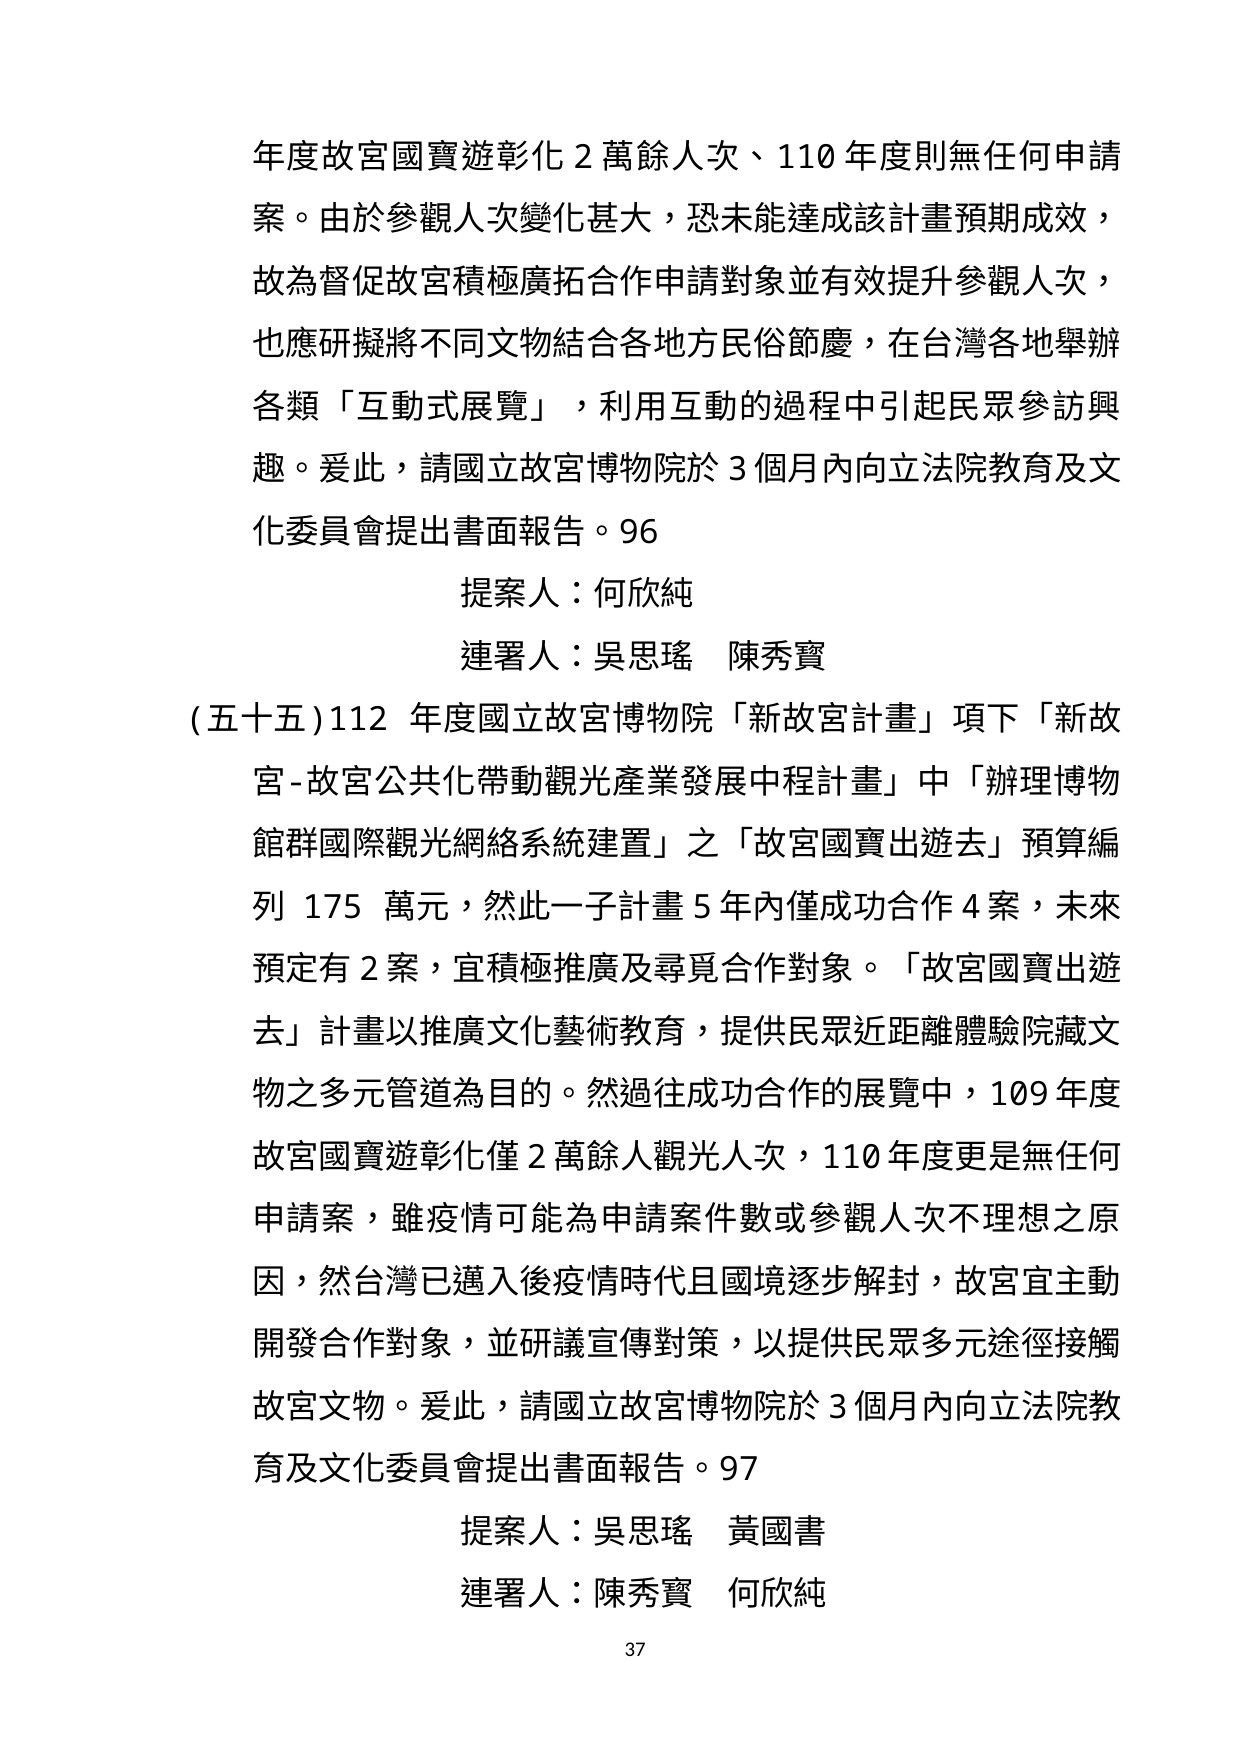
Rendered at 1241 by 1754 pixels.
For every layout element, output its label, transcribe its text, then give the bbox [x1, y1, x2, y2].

text 年度故宮國寶遊彰化2萬餘人次、110年度則無任何申請案。由於參觀人次變化甚大，恐未能達成該計畫預期成效，故為督促故宮積極廣拓合作申請對象並有效提升參觀人次，也應研擬將不同文物結合各地方民俗節慶，在台灣各地舉辦各類「互動式展覽」，利用互動的過程中引起民眾參訪興趣。爰此，請國立故宮博物院於3個月內向立法院教育及文化委員會提出書面報告。96 [185, 112, 1122, 550]
text 連署人：吳思瑤 陳秀寳 [460, 612, 1122, 675]
text 連署人：陳秀寳 何欣純 [460, 1550, 1122, 1612]
text (五十五)112 年度國立故宮博物院「新故宮計畫」項下「新故宮-故宮公共化帶動觀光產業發展中程計畫」中「辦理博物館群國際觀光網絡系統建置」之「故宮國寶出遊去」預算編列 175 萬元，然此一子計畫5年內僅成功合作4案，未來預定有2案，宜積極推廣及尋覓合作對象。「故宮國寶出遊去」計畫以推廣文化藝術教育，提供民眾近距離體驗院藏文物之多元管道為目的。然過往成功合作的展覽中，109年度故宮國寶遊彰化僅2萬餘人觀光人次，110年度更是無任何申請案，雖疫情可能為申請案件數或參觀人次不理想之原因，然台灣已邁入後疫情時代且國境逐步解封，故宮宜主動開發合作對象，並研議宣傳對策，以提供民眾多元途徑接觸故宮文物。爰此，請國立故宮博物院於3個月內向立法院教育及文化委員會提出書面報告。97 [185, 675, 1122, 1487]
text 提案人：吳思瑤 黃國書 [460, 1487, 1122, 1550]
text 提案人：何欣純 [460, 550, 1122, 612]
